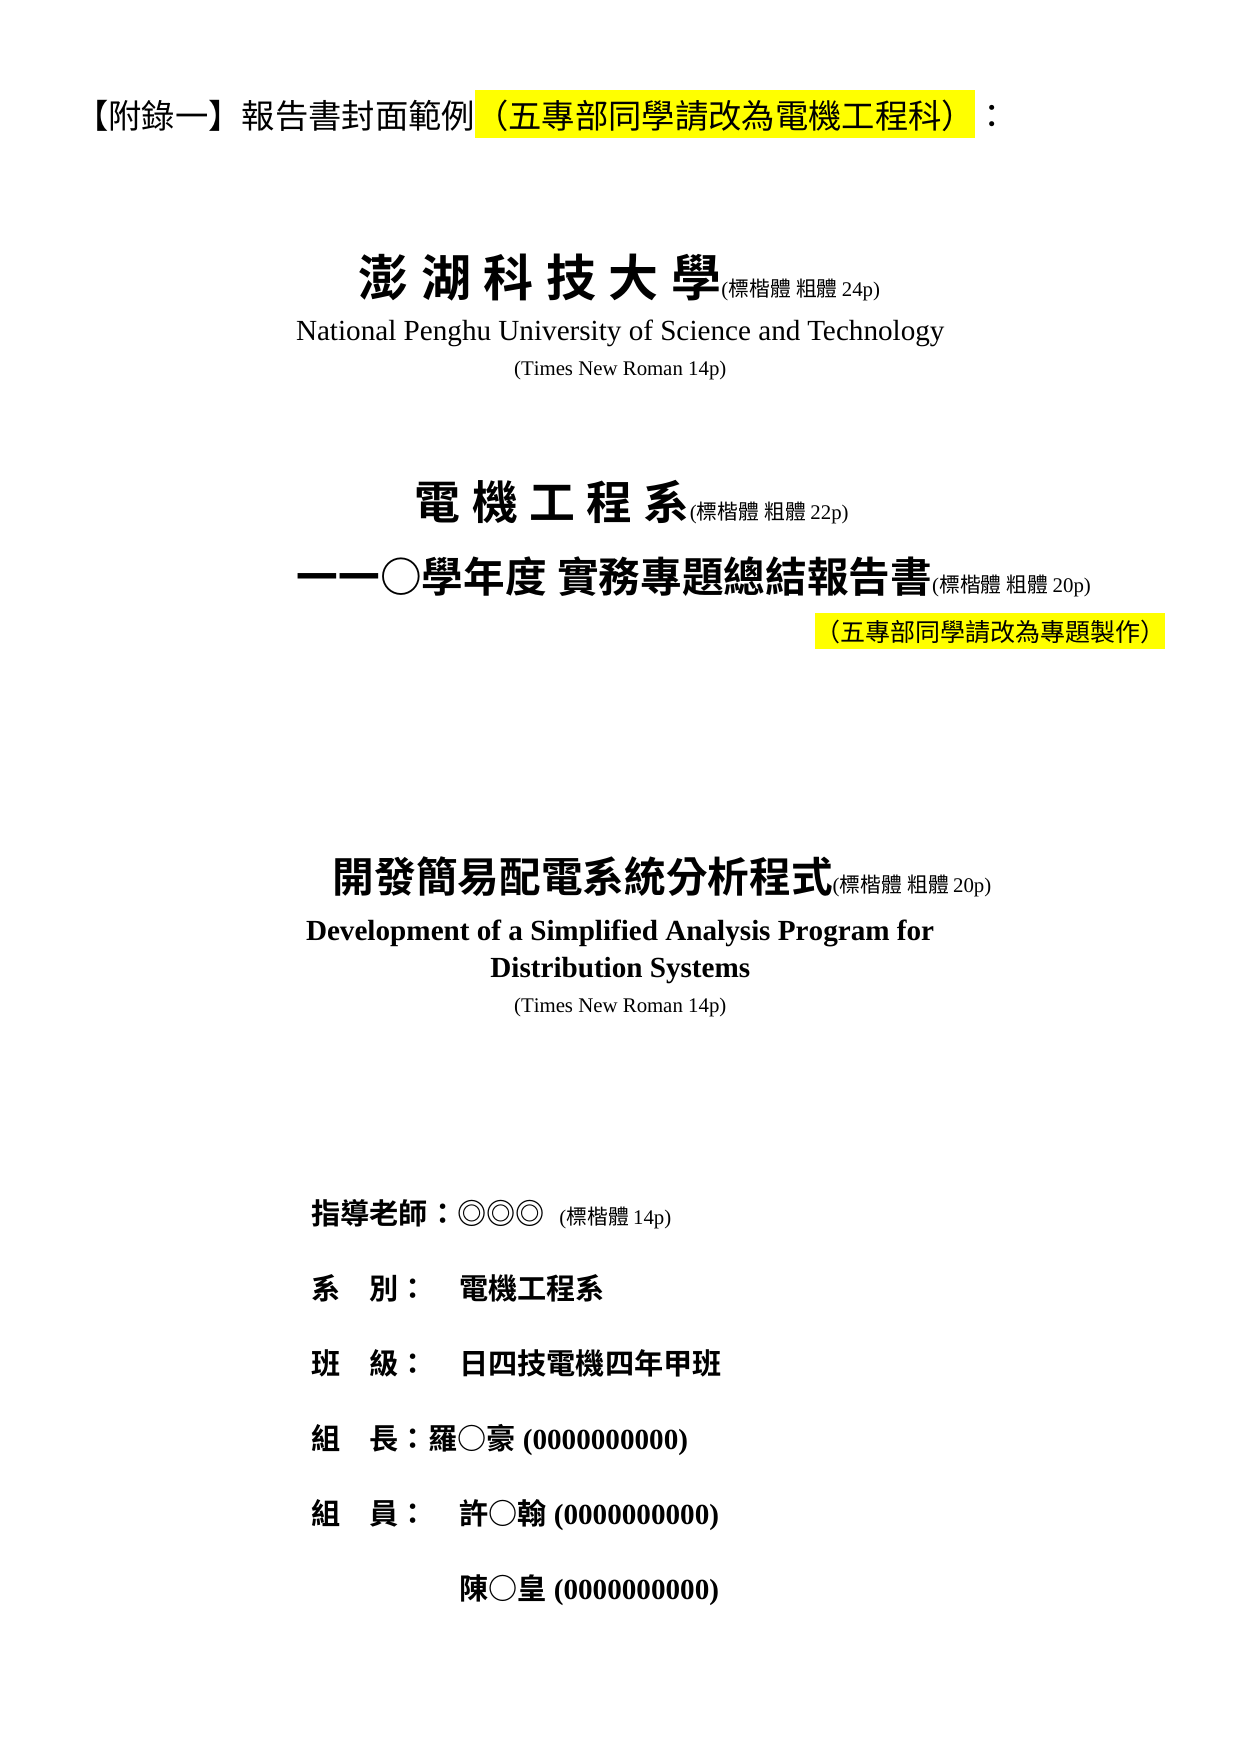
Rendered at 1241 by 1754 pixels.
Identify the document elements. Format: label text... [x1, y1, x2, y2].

text 指導老師：◎◎◎ (標楷體14p) [75, 1174, 1165, 1249]
text Distribution Systems [75, 949, 1165, 987]
text 組 長：羅○豪 (0000000000) [75, 1399, 1165, 1474]
subtitle National Penghu University of Science and Technology [75, 312, 1165, 349]
text 組 員： 許○翰 (0000000000) [75, 1474, 1165, 1549]
text 系 別： 電機工程系 [75, 1249, 1165, 1324]
text (Times New Roman 14p) [75, 349, 1165, 387]
text (Times New Roman 14p) [75, 987, 1165, 1024]
text 班 級： 日四技電機四年甲班 [75, 1324, 1165, 1399]
text （五專部同學請改為專題製作） [75, 612, 1165, 649]
text 【附錄一】報告書封面範例（五專部同學請改為電機工程科）： [75, 89, 1168, 138]
text 開發簡易配電系統分析程式(標楷體 粗體20p) [75, 837, 1165, 912]
text 電 機 工 程 系(標楷體 粗體22p) [75, 462, 1165, 537]
subtitle Development of a Simplified Analysis Program for [75, 912, 1165, 949]
text 陳○皇 (0000000000) [75, 1549, 1165, 1624]
text 澎 湖 科 技 大 學(標楷體 粗體24p) [75, 237, 1165, 312]
text 一一○學年度 實務專題總結報告書(標楷體 粗體20p) [75, 537, 1165, 612]
